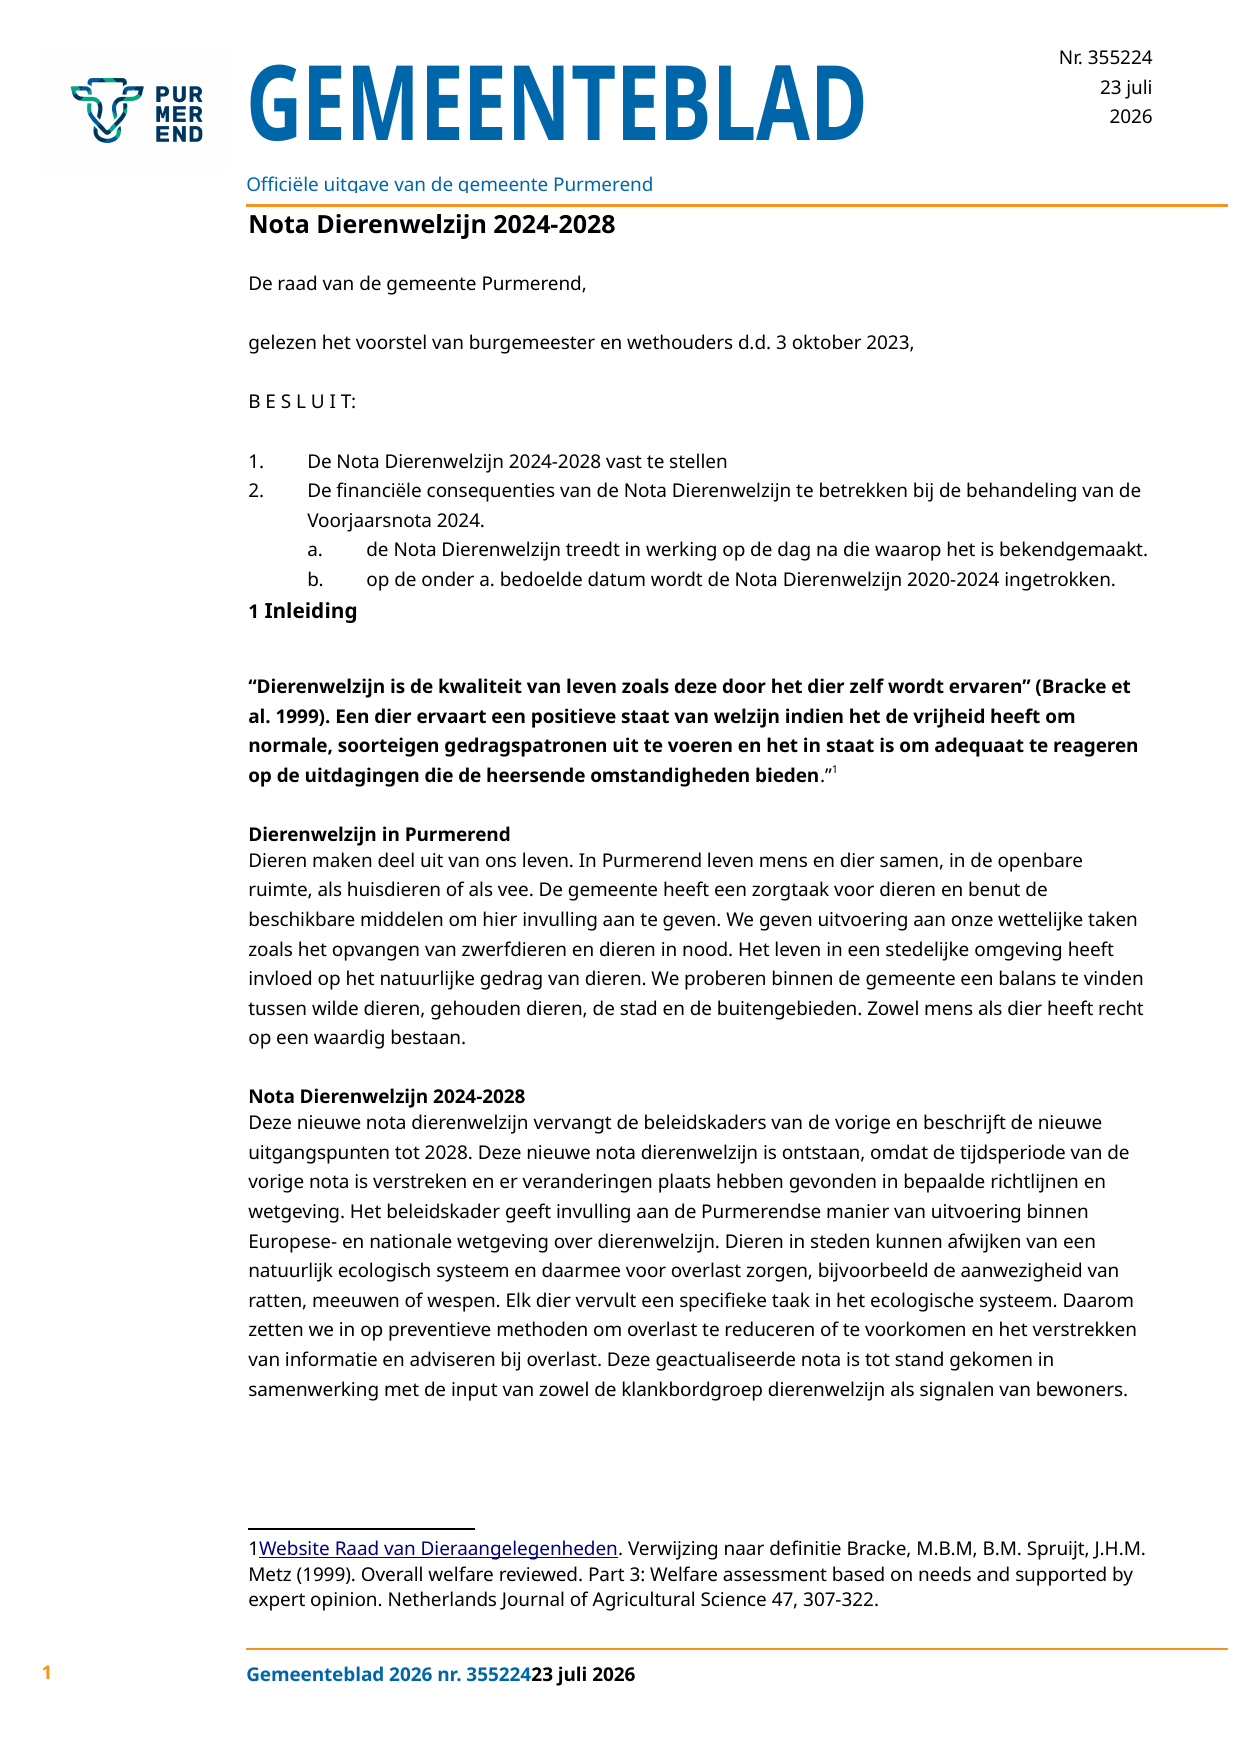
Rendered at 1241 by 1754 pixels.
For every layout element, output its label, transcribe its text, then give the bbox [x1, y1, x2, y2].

text De raad van de gemeente Purmerend, [248, 270, 1152, 296]
text Dieren maken deel uit van ons leven. In Purmerend leven mens en dier samen, in de openbare ruimte, als huisdieren of als vee. De gemeente heeft een zorgtaak voor dieren en benut de beschikbare middelen om hier invulling aan te geven. We geven uitvoering aan onze wettelijke taken zoals het opvangen van zwerfdieren en dieren in nood. Het leven in een stedelijke omgeving heeft invloed op het natuurlijke gedrag van dieren. We proberen binnen de gemeente een balans te vinden tussen wilde dieren, gehouden dieren, de stad en de buitengebieden. Zowel mens als dier heeft recht op een waardig bestaan. [248, 847, 1152, 1050]
text Website Raad van Dieraangelegenheden. Verwijzing naar definitie Bracke, M.B.M, B.M. Spruijt, J.H.M. Metz (1999). Overall welfare reviewed. Part 3: Welfare assessment based on needs and supported by expert opinion. Netherlands Journal of Agricultural Science 47, 307-322. [248, 1535, 1152, 1612]
text “Dierenwelzijn is de kwaliteit van leven zoals deze door het dier zelf wordt ervaren” (Bracke et al. 1999). Een dier ervaart een positieve staat van welzijn indien het de vrijheid heeft om normale, soorteigen gedragspatronen uit te voeren en het in staat is om adequaat te reageren op de uitdagingen die de heersende omstandigheden bieden.” [248, 673, 1152, 788]
text B E S L U I T: [248, 389, 1152, 414]
list De financiële consequenties van de Nota Dierenwelzijn te betrekken bij de behandeling van de Voorjaarsnota 2024. [248, 477, 1152, 533]
picture [41, 47, 231, 172]
text Nota Dierenwelzijn 2024-2028 [248, 1084, 1152, 1109]
list op de onder a. bedoelde datum wordt de Nota Dierenwelzijn 2020-2024 ingetrokken. [307, 566, 1152, 592]
text Nota Dierenwelzijn 2024-2028 [248, 207, 1152, 241]
list De Nota Dierenwelzijn 2024-2028 vast te stellen [248, 448, 1152, 473]
text Dierenwelzijn in Purmerend [248, 821, 1152, 847]
text gelezen het voorstel van burgemeester en wethouders d.d. 3 oktober 2023, [248, 329, 1152, 355]
text 1 Inleiding [248, 596, 1152, 624]
list de Nota Dierenwelzijn treedt in werking op de dag na die waarop het is bekendgemaakt. [307, 537, 1152, 562]
text Deze nieuwe nota dierenwelzijn vervangt de beleidskaders van de vorige en beschrijft de nieuwe uitgangspunten tot 2028. Deze nieuwe nota dierenwelzijn is ontstaan, omdat de tijdsperiode van de vorige nota is verstreken en er veranderingen plaats hebben gevonden in bepaalde richtlijnen en wetgeving. Het beleidskader geeft invulling aan de Purmerendse manier van uitvoering binnen Europese- en nationale wetgeving over dierenwelzijn. Dieren in steden kunnen afwijken van een natuurlijk ecologisch systeem en daarmee voor overlast zorgen, bijvoorbeeld de aanwezigheid van ratten, meeuwen of wespen. Elk dier vervult een specifieke taak in het ecologische systeem. Daarom zetten we in op preventieve methoden om overlast te reduceren of te voorkomen en het verstrekken van informatie en adviseren bij overlast. Deze geactualiseerde nota is tot stand gekomen in samenwerking met de input van zowel de klankbordgroep dierenwelzijn als signalen van bewoners. [248, 1109, 1152, 1401]
